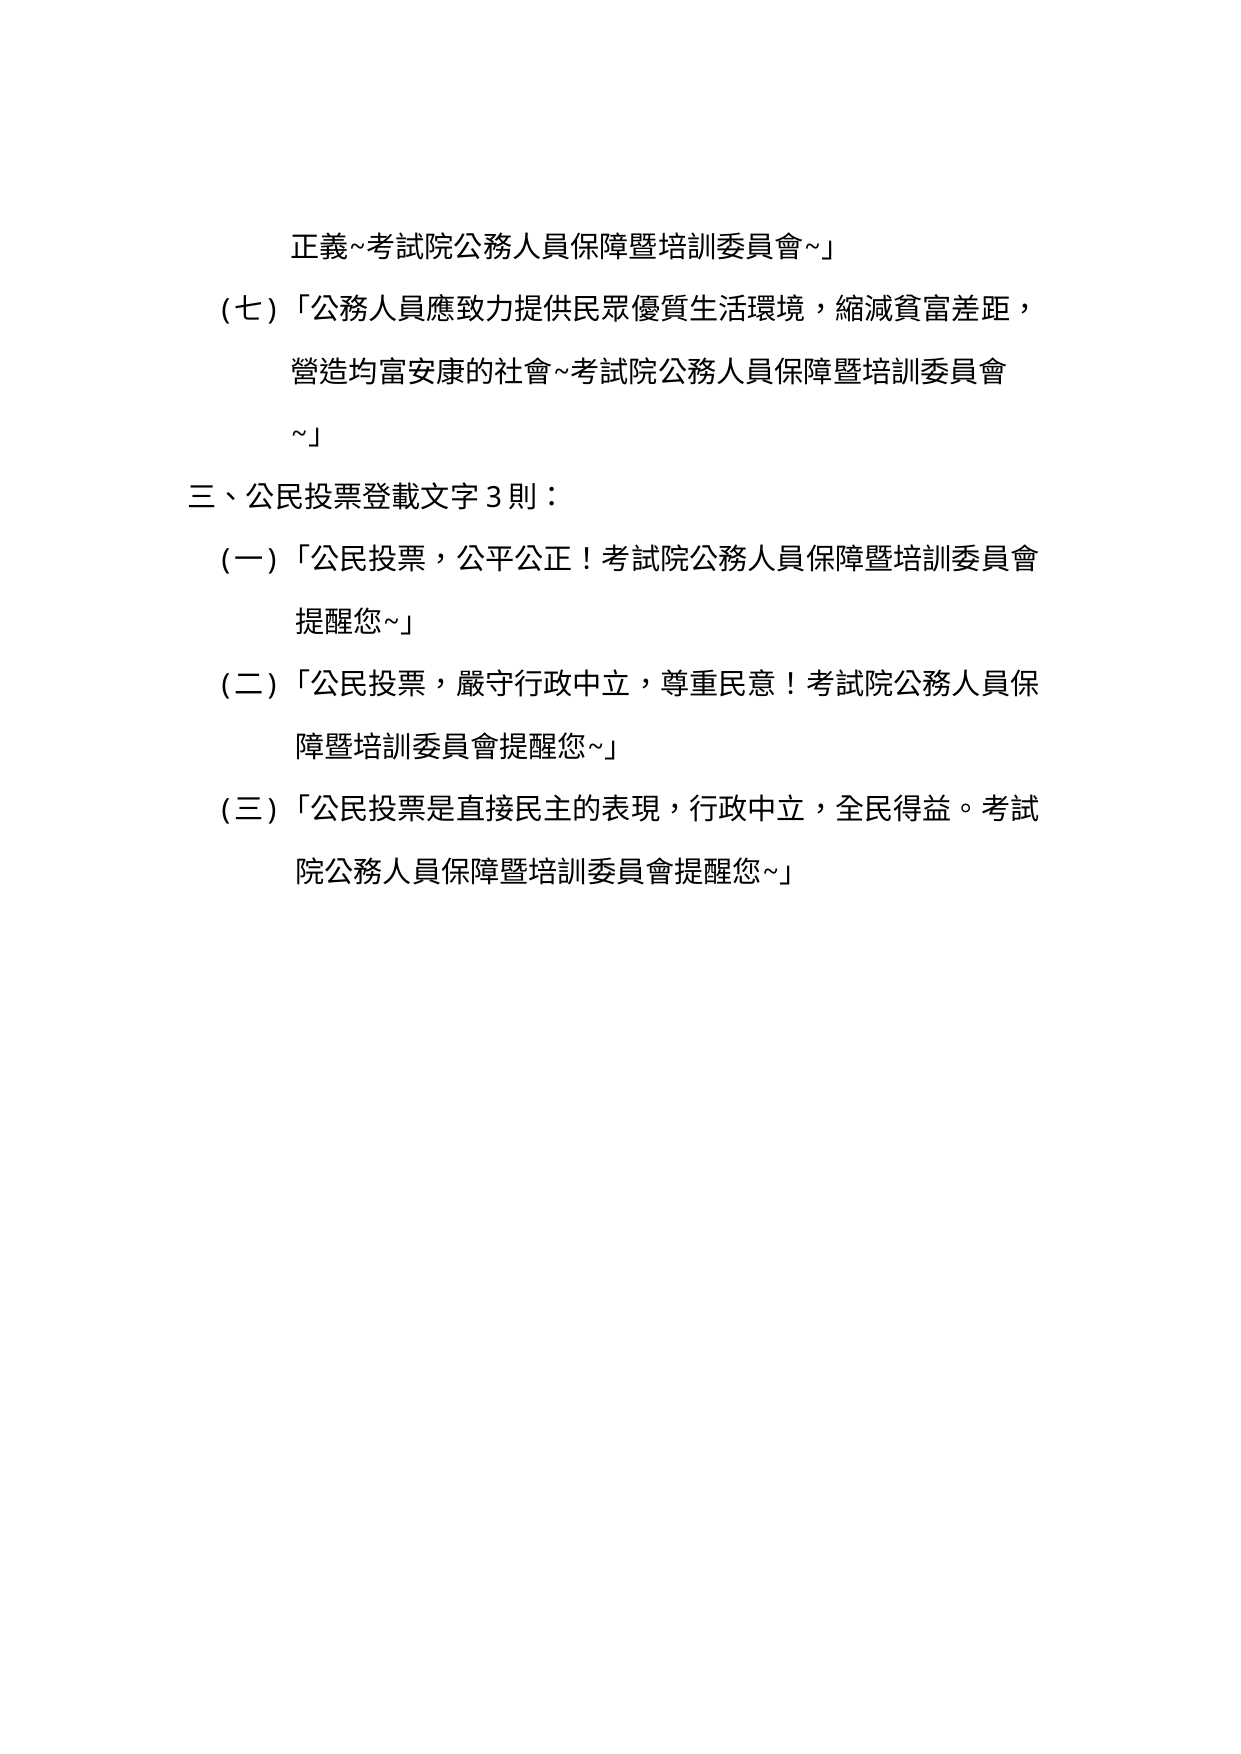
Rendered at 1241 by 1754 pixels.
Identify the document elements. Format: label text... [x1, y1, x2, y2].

text (七)「公務人員應致力提供民眾優質生活環境，縮減貧富差距，營造均富安康的社會~考試院公務人員保障暨培訓委員會~」 [217, 266, 1053, 453]
text (一)「公民投票，公平公正！考試院公務人員保障暨培訓委員會提醒您~」 [217, 516, 1053, 641]
text (二)「公民投票，嚴守行政中立，尊重民意！考試院公務人員保障暨培訓委員會提醒您~」 [217, 641, 1053, 766]
text (三)「公民投票是直接民主的表現，行政中立，全民得益。考試院公務人員保障暨培訓委員會提醒您~」 [217, 766, 1053, 891]
text 三、公民投票登載文字3則： [187, 453, 1053, 516]
text 正義~考試院公務人員保障暨培訓委員會~」 [217, 203, 1053, 266]
